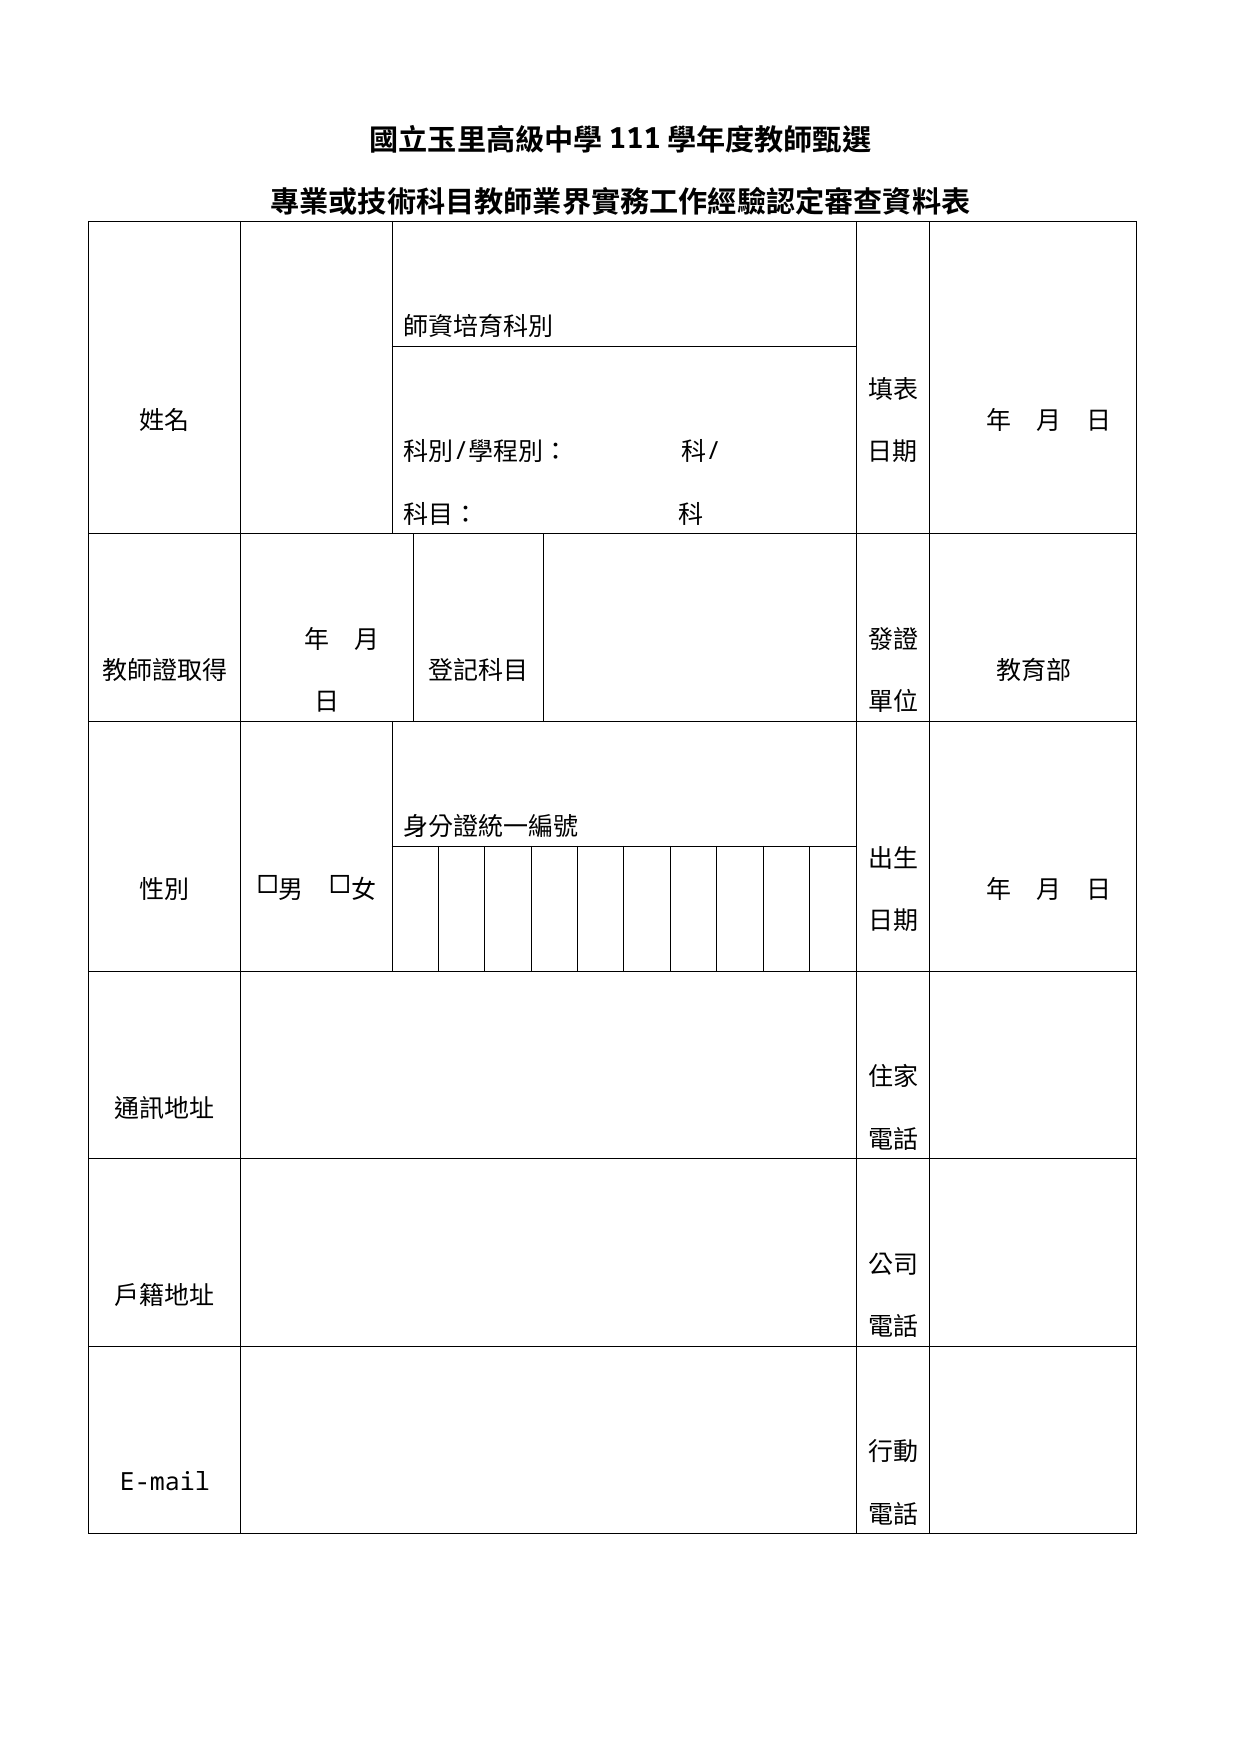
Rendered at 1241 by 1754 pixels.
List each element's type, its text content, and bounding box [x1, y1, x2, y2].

table_cell 住家電話 [857, 972, 929, 1158]
text 國立玉里高級中學111學年度教師甄選 [89, 96, 1152, 158]
table_cell 出生日期 [857, 722, 929, 971]
table_cell [578, 847, 623, 971]
table_cell [624, 847, 670, 971]
table_cell 登記科目 [414, 534, 543, 721]
table_cell 性別 [89, 722, 240, 971]
table_header 填表日期 [857, 222, 929, 533]
table_cell [393, 847, 438, 971]
table_cell [717, 847, 763, 971]
table_cell 通訊地址 [89, 972, 240, 1158]
table_cell [241, 1159, 856, 1346]
table_cell 教師證取得 [89, 534, 240, 721]
table_cell 身分證統一編號 [393, 722, 856, 846]
table_cell 發證單位 [857, 534, 929, 721]
text 專業或技術科目教師業界實務工作經驗認定審查資料表 [89, 158, 1152, 221]
table_header 姓名 [89, 222, 240, 533]
table_cell [930, 972, 1136, 1158]
table_header [241, 222, 392, 533]
table_cell 年 月 日 [930, 722, 1136, 971]
table_header 年 月 日 [930, 222, 1136, 533]
table_cell [241, 972, 856, 1158]
table_cell [485, 847, 531, 971]
table_cell [544, 534, 856, 721]
table_cell 行動電話 [857, 1347, 929, 1533]
table_cell [764, 847, 809, 971]
table_header 師資培育科別 [393, 222, 856, 346]
table_cell 男 女 [241, 722, 392, 971]
table_cell [439, 847, 484, 971]
table_cell E-mail [89, 1347, 240, 1533]
table_cell [930, 1159, 1136, 1346]
table_cell [241, 1347, 856, 1533]
table_cell 科別/學程別： 科/ 科目： 科 [393, 347, 856, 533]
table_cell [532, 847, 577, 971]
table_cell [671, 847, 716, 971]
table_cell 年 月 日 [241, 534, 413, 721]
table_cell 公司電話 [857, 1159, 929, 1346]
table_cell 教育部 [930, 534, 1136, 721]
table_cell [810, 847, 856, 971]
table_cell 戶籍地址 [89, 1159, 240, 1346]
table_cell [930, 1347, 1136, 1533]
